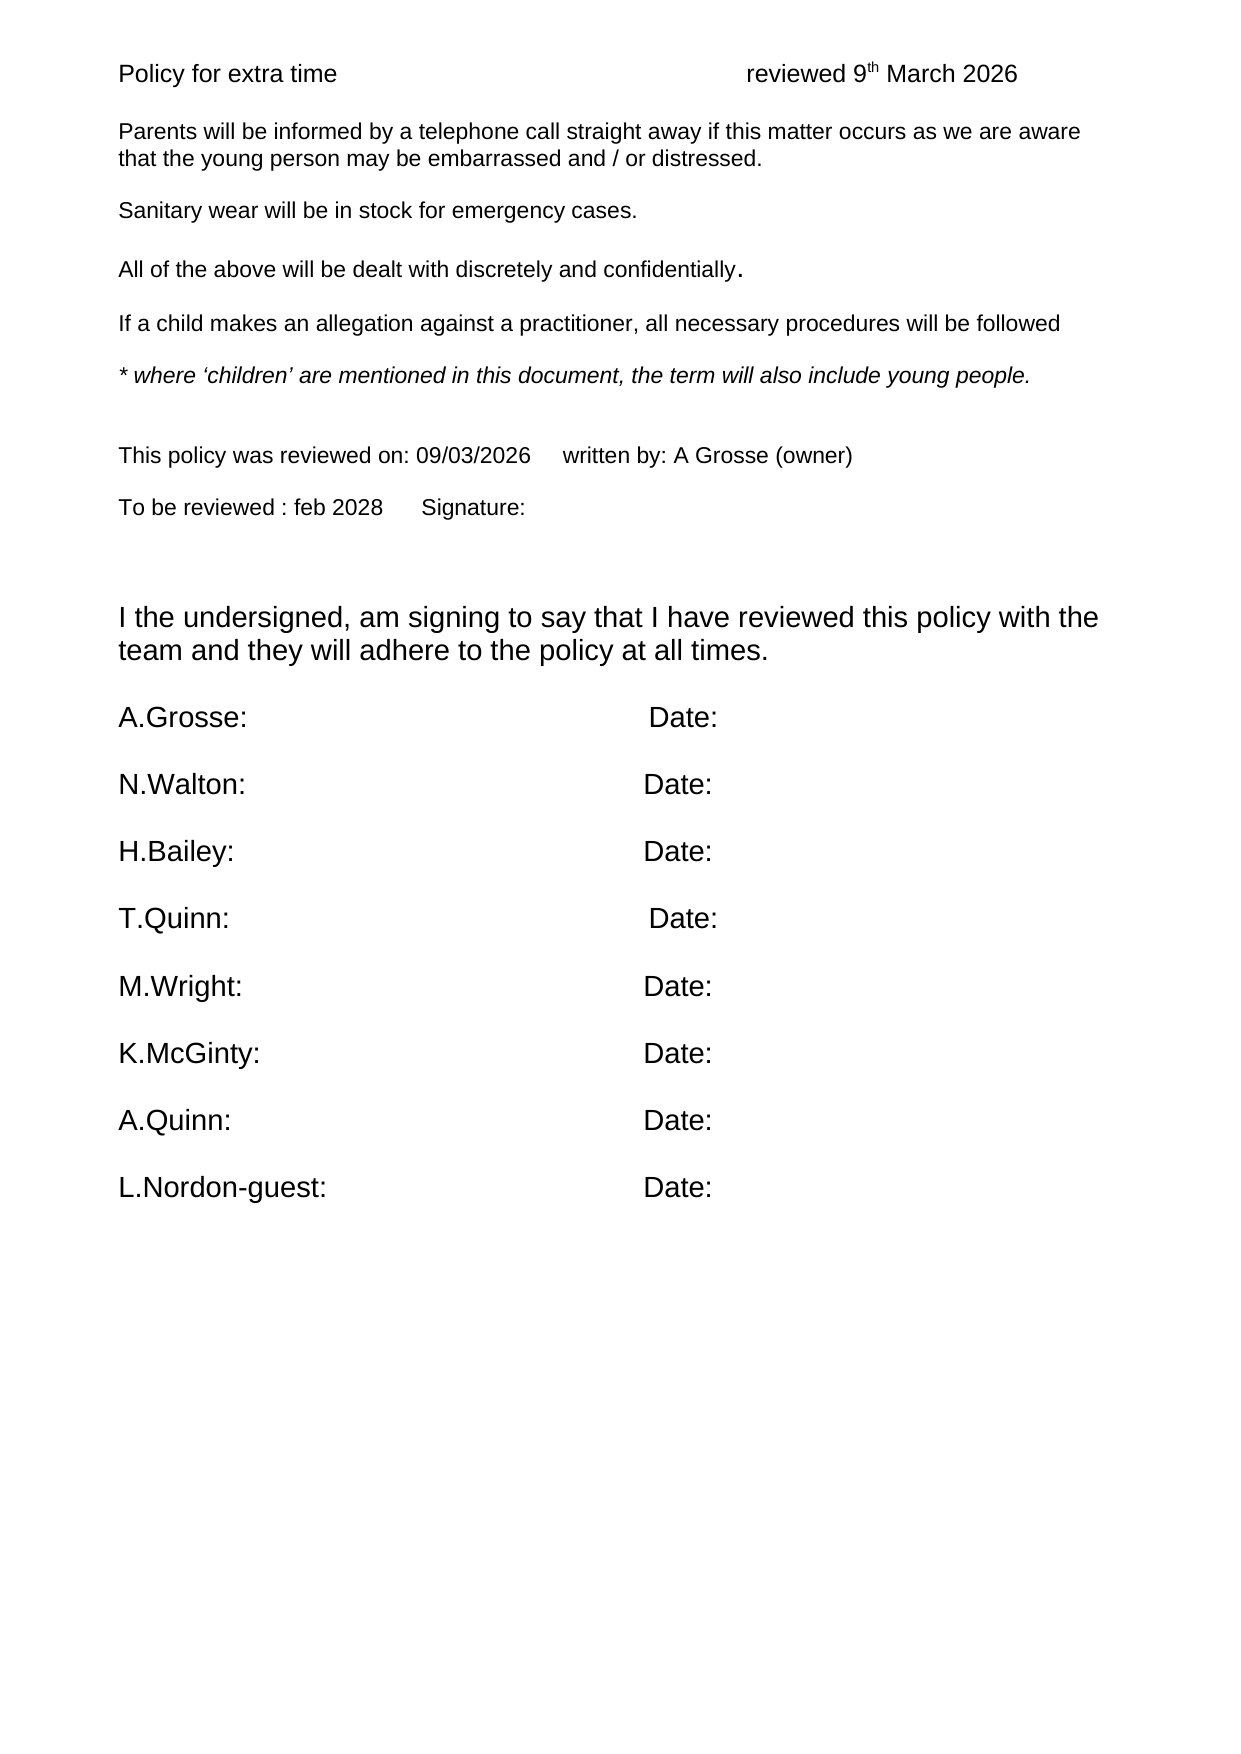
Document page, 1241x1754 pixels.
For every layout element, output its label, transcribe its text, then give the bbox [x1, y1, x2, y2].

text To be reviewed : feb 2028 Signature: [118, 494, 1131, 521]
text Parents will be informed by a telephone call straight away if this matter occurs as we are aware that the young person may be embarrassed and / or distressed. [118, 118, 1122, 171]
text T.Quinn: Date: [118, 902, 1122, 935]
text * where ‘children’ are mentioned in this document, the term will also include young people. [118, 362, 1131, 389]
text I the undersigned, am signing to say that I have reviewed this policy with the team and they will adhere to the policy at all times. [118, 600, 1122, 667]
text Sanitary wear will be in stock for emergency cases. [118, 197, 1122, 223]
text L.Nordon-guest: Date: [118, 1170, 1122, 1203]
text H.Bailey: Date: [118, 834, 1122, 868]
text This policy was reviewed on: 09/03/2026 written by: A Grosse (owner) [118, 442, 1131, 468]
text A.Grosse: Date: [118, 700, 1122, 734]
text M.Wright: Date: [118, 969, 1122, 1002]
text A.Quinn: Date: [118, 1103, 1122, 1136]
text All of the above will be dealt with discretely and confidentially. [118, 250, 1131, 283]
text N.Walton: Date: [118, 767, 1122, 801]
text If a child makes an allegation against a practitioner, all necessary procedures will be followed [118, 310, 1131, 336]
text K.McGinty: Date: [118, 1036, 1122, 1069]
